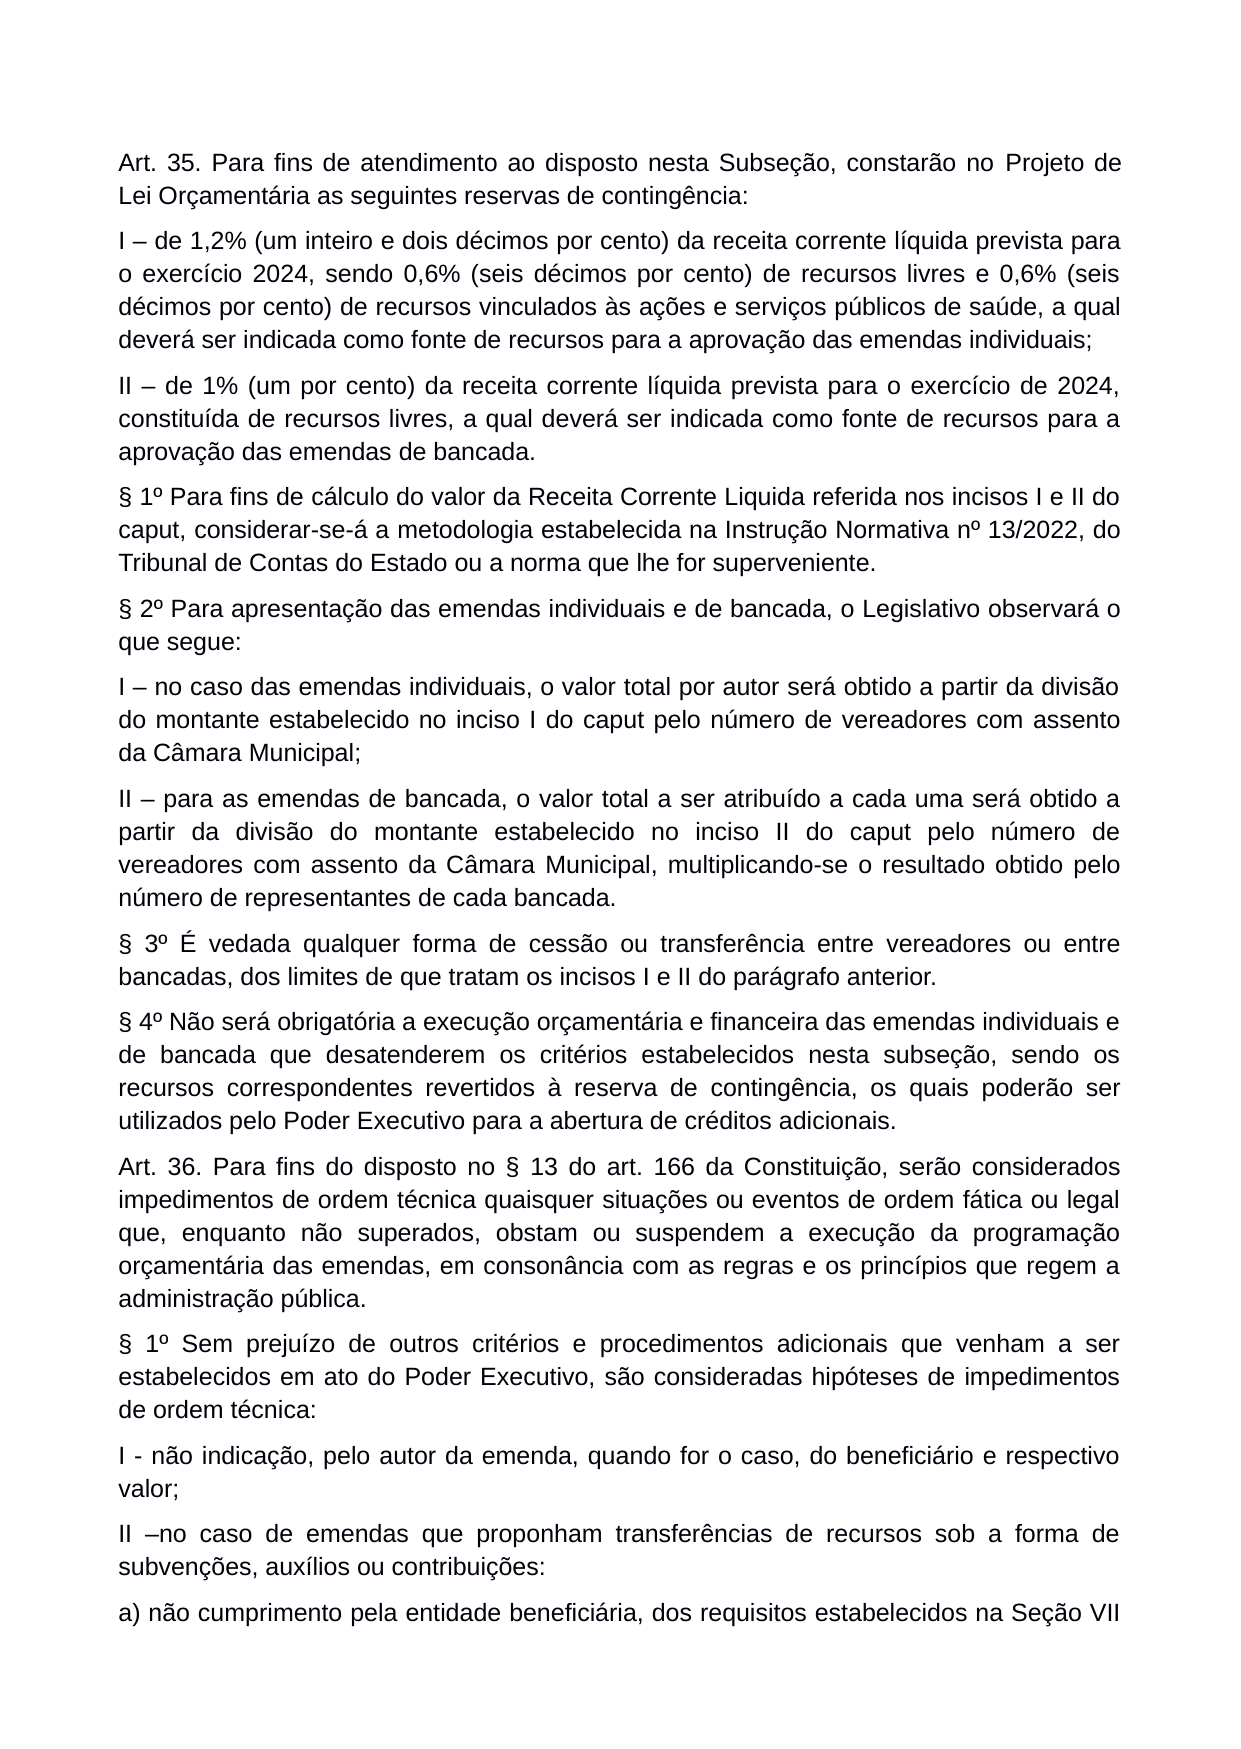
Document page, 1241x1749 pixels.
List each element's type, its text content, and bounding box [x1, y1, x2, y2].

text § 1º Sem prejuízo de outros critérios e procedimentos adicionais que venham a ser estabelecidos em ato do Poder Executivo, são consideradas hipóteses de impedimentos de ordem técnica: [118, 1329, 1122, 1424]
text Art. 36. Para fins do disposto no § 13 do art. 166 da Constituição, serão considerados impedimentos de ordem técnica quaisquer situações ou eventos de ordem fática ou legal que, enquanto não superados, obstam ou suspendem a execução da programação orçamentária das emendas, em consonância com as regras e os princípios que regem a administração pública. [118, 1152, 1122, 1312]
text II – para as emendas de bancada, o valor total a ser atribuído a cada uma será obtido a partir da divisão do montante estabelecido no inciso II do caput pelo número de vereadores com assento da Câmara Municipal, multiplicando-se o resultado obtido pelo número de representantes de cada bancada. [118, 784, 1122, 912]
text § 4º Não será obrigatória a execução orçamentária e financeira das emendas individuais e de bancada que desatenderem os critérios estabelecidos nesta subseção, sendo os recursos correspondentes revertidos à reserva de contingência, os quais poderão ser utilizados pelo Poder Executivo para a abertura de créditos adicionais. [118, 1007, 1122, 1135]
text I – de 1,2% (um inteiro e dois décimos por cento) da receita corrente líquida prevista para o exercício 2024, sendo 0,6% (seis décimos por cento) de recursos livres e 0,6% (seis décimos por cento) de recursos vinculados às ações e serviços públicos de saúde, a qual deverá ser indicada como fonte de recursos para a aprovação das emendas individuais; [118, 226, 1122, 354]
text Art. 35. Para fins de atendimento ao disposto nesta Subseção, constarão no Projeto de Lei Orçamentária as seguintes reservas de contingência: [118, 148, 1122, 209]
text I - não indicação, pelo autor da emenda, quando for o caso, do beneficiário e respectivo valor; [118, 1441, 1122, 1503]
text II – de 1% (um por cento) da receita corrente líquida prevista para o exercício de 2024, constituída de recursos livres, a qual deverá ser indicada como fonte de recursos para a aprovação das emendas de bancada. [118, 371, 1122, 466]
text II –no caso de emendas que proponham transferências de recursos sob a forma de subvenções, auxílios ou contribuições: [118, 1519, 1122, 1581]
text § 3º É vedada qualquer forma de cessão ou transferência entre vereadores ou entre bancadas, dos limites de que tratam os incisos I e II do parágrafo anterior. [118, 928, 1122, 990]
text I – no caso das emendas individuais, o valor total por autor será obtido a partir da divisão do montante estabelecido no inciso I do caput pelo número de vereadores com assento da Câmara Municipal; [118, 672, 1122, 767]
text § 2º Para apresentação das emendas individuais e de bancada, o Legislativo observará o que segue: [118, 594, 1122, 656]
text a) não cumprimento pela entidade beneficiária, dos requisitos estabelecidos na Seção VII [118, 1598, 1122, 1627]
text § 1º Para fins de cálculo do valor da Receita Corrente Liquida referida nos incisos I e II do caput, considerar-se-á a metodologia estabelecida na Instrução Normativa nº 13/2022, do Tribunal de Contas do Estado ou a norma que lhe for superveniente. [118, 482, 1122, 577]
